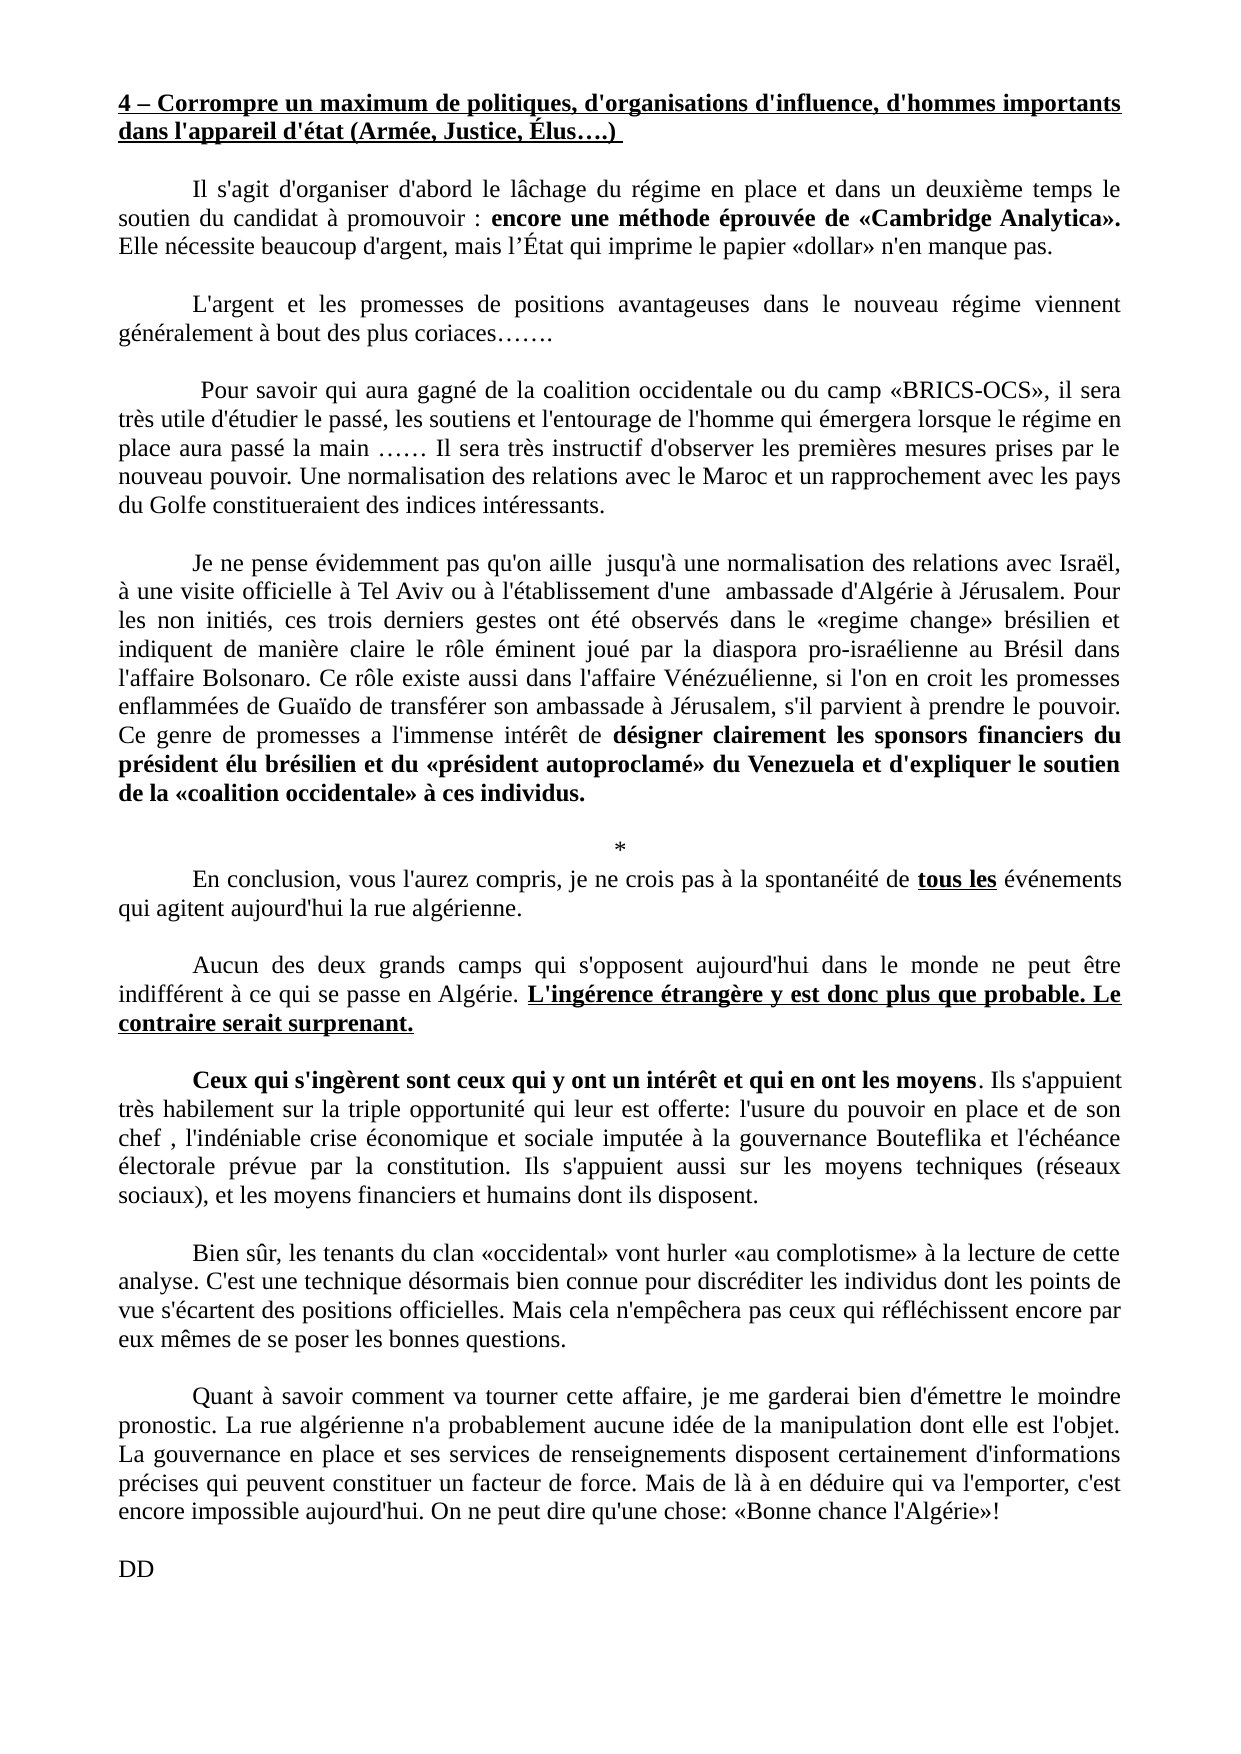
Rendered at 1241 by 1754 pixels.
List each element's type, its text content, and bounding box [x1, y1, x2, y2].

text Je ne pense évidemment pas qu'on aille jusqu'à une normalisation des relations avec Israël, à une visite officielle à Tel Aviv ou à l'établissement d'une ambassade d'Algérie à Jérusalem. Pour les non initiés, ces trois derniers gestes ont été observés dans le «regime change» brésilien et indiquent de manière claire le rôle éminent joué par la diaspora pro-israélienne au Brésil dans l'affaire Bolsonaro. Ce rôle existe aussi dans l'affaire Vénézuélienne, si l'on en croit les promesses enflammées de Guaïdo de transférer son ambassade à Jérusalem, s'il parvient à prendre le pouvoir. Ce genre de promesses a l'immense intérêt de désigner clairement les sponsors financiers du président élu brésilien et du «président autoproclamé» du Venezuela et d'expliquer le soutien de la «coalition occidentale» à ces individus. [118, 548, 1122, 806]
text Pour savoir qui aura gagné de la coalition occidentale ou du camp «BRICS-OCS», il sera très utile d'étudier le passé, les soutiens et l'entourage de l'homme qui émergera lorsque le régime en place aura passé la main …… Il sera très instructif d'observer les premières mesures prises par le nouveau pouvoir. Une normalisation des relations avec le Maroc et un rapprochement avec les pays du Golfe constitueraient des indices intéressants. [118, 375, 1122, 519]
text Il s'agit d'organiser d'abord le lâchage du régime en place et dans un deuxième temps le soutien du candidat à promouvoir : encore une méthode éprouvée de «Cambridge Analytica». Elle nécessite beaucoup d'argent, mais l’État qui imprime le papier «dollar» n'en manque pas. [118, 174, 1122, 260]
text Bien sûr, les tenants du clan «occidental» vont hurler «au complotisme» à la lecture de cette analyse. C'est une technique désormais bien connue pour discréditer les individus dont les points de vue s'écartent des positions officielles. Mais cela n'empêchera pas ceux qui réfléchissent encore par eux mêmes de se poser les bonnes questions. [118, 1238, 1122, 1353]
text Ceux qui s'ingèrent sont ceux qui y ont un intérêt et qui en ont les moyens. Ils s'appuient très habilement sur la triple opportunité qui leur est offerte: l'usure du pouvoir en place et de son chef , l'indéniable crise économique et sociale imputée à la gouvernance Bouteflika et l'échéance électorale prévue par la constitution. Ils s'appuient aussi sur les moyens techniques (réseaux sociaux), et les moyens financiers et humains dont ils disposent. [118, 1065, 1122, 1209]
text En conclusion, vous l'aurez compris, je ne crois pas à la spontanéité de tous les événements qui agitent aujourd'hui la rue algérienne. [118, 864, 1122, 921]
text DD [118, 1554, 1122, 1583]
text 4 – Corrompre un maximum de politiques, d'organisations d'influence, d'hommes importants [118, 88, 1122, 113]
text Aucun des deux grands camps qui s'opposent aujourd'hui dans le monde ne peut être indifférent à ce qui se passe en Algérie. L'ingérence étrangère y est donc plus que probable. Le contraire serait surprenant. [118, 950, 1122, 1036]
text * [118, 835, 1122, 864]
text dans l'appareil d'état (Armée, Justice, Élus….) [118, 114, 1122, 145]
text Quant à savoir comment va tourner cette affaire, je me garderai bien d'émettre le moindre pronostic. La rue algérienne n'a probablement aucune idée de la manipulation dont elle est l'objet. La gouvernance en place et ses services de renseignements disposent certainement d'informations précises qui peuvent constituer un facteur de force. Mais de là à en déduire qui va l'emporter, c'est encore impossible aujourd'hui. On ne peut dire qu'une chose: «Bonne chance l'Algérie»! [118, 1381, 1122, 1525]
text L'argent et les promesses de positions avantageuses dans le nouveau régime viennent généralement à bout des plus coriaces……. [118, 289, 1122, 346]
